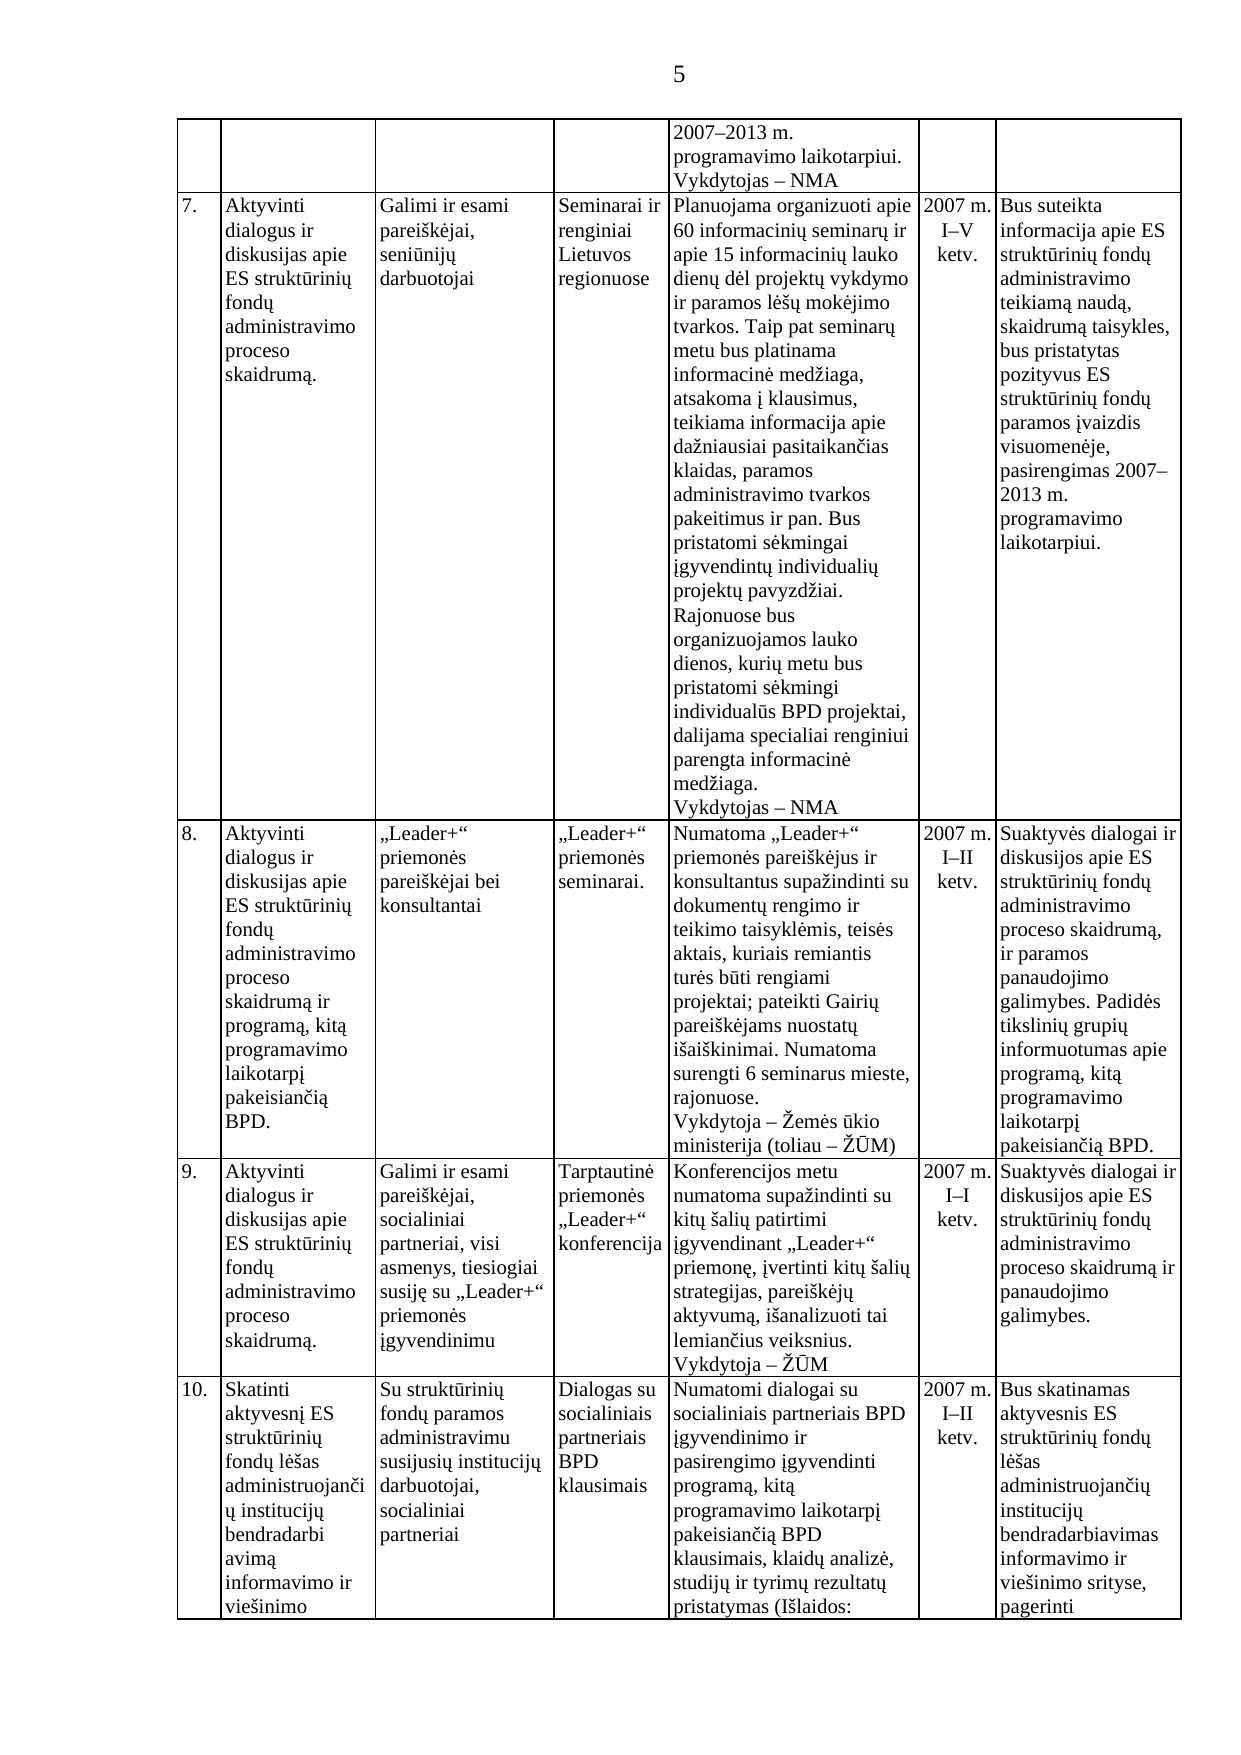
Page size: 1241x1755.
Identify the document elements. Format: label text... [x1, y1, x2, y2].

table_cell 2007 m. I–V ketv. [920, 193, 995, 819]
table_cell 8. [178, 821, 220, 1157]
table_cell Seminarai ir renginiai Lietuvos regionuose [555, 193, 668, 819]
table_cell [376, 120, 553, 192]
table_cell Aktyvinti dialogus ir diskusijas apie ES struktūrinių fondų administravimo proceso skaidrumą. [222, 1159, 375, 1376]
table_cell 2007 m. I–II ketv. [920, 1377, 995, 1618]
table_cell Tarptautinė priemonės „Leader+“ konferencija [555, 1159, 668, 1376]
table_cell [222, 120, 375, 192]
table_cell Su struktūrinių fondų paramos administravimu susijusių institucijų darbuotojai, socialiniai partneriai [376, 1377, 553, 1618]
table_cell Galimi ir esami pareiškėjai, socialiniai partneriai, visi asmenys, tiesiogiai susiję su „Leader+“ priemonės įgyvendinimu [376, 1159, 553, 1376]
table_cell Bus suteikta informacija apie ES struktūrinių fondų administravimo teikiamą naudą, skaidrumą taisykles, bus pristatytas pozityvus ES struktūrinių fondų paramos įvaizdis visuomenėje, pasirengimas 2007–2013 m. programavimo laikotarpiui. [997, 193, 1180, 819]
table_cell [920, 120, 995, 192]
table_cell [178, 120, 220, 192]
table_cell Aktyvinti dialogus ir diskusijas apie ES struktūrinių fondų administravimo proceso skaidrumą. [222, 193, 375, 819]
table_cell [997, 120, 1180, 192]
table_cell 7. [178, 193, 220, 819]
table_cell „Leader+“ priemonės seminarai. [555, 821, 668, 1157]
table_cell 2007 m. I–I ketv. [920, 1159, 995, 1376]
table_cell Aktyvinti dialogus ir diskusijas apie ES struktūrinių fondų administravimo proceso skaidrumą ir programą, kitą programavimo laikotarpį pakeisiančią BPD. [222, 821, 375, 1157]
table_cell Suaktyvės dialogai ir diskusijos apie ES struktūrinių fondų administravimo proceso skaidrumą ir panaudojimo galimybes. [997, 1159, 1180, 1376]
table_cell [555, 120, 668, 192]
table_cell „Leader+“ priemonės pareiškėjai bei konsultantai [376, 821, 553, 1157]
table_cell 2007 m. I–II ketv. [920, 821, 995, 1157]
table_cell Galimi ir esami pareiškėjai, seniūnijų darbuotojai [376, 193, 553, 819]
table_cell 9. [178, 1159, 220, 1376]
table_cell 10. [178, 1377, 220, 1618]
table_cell Dialogas su socialiniais partneriais BPD klausimais [555, 1377, 668, 1618]
